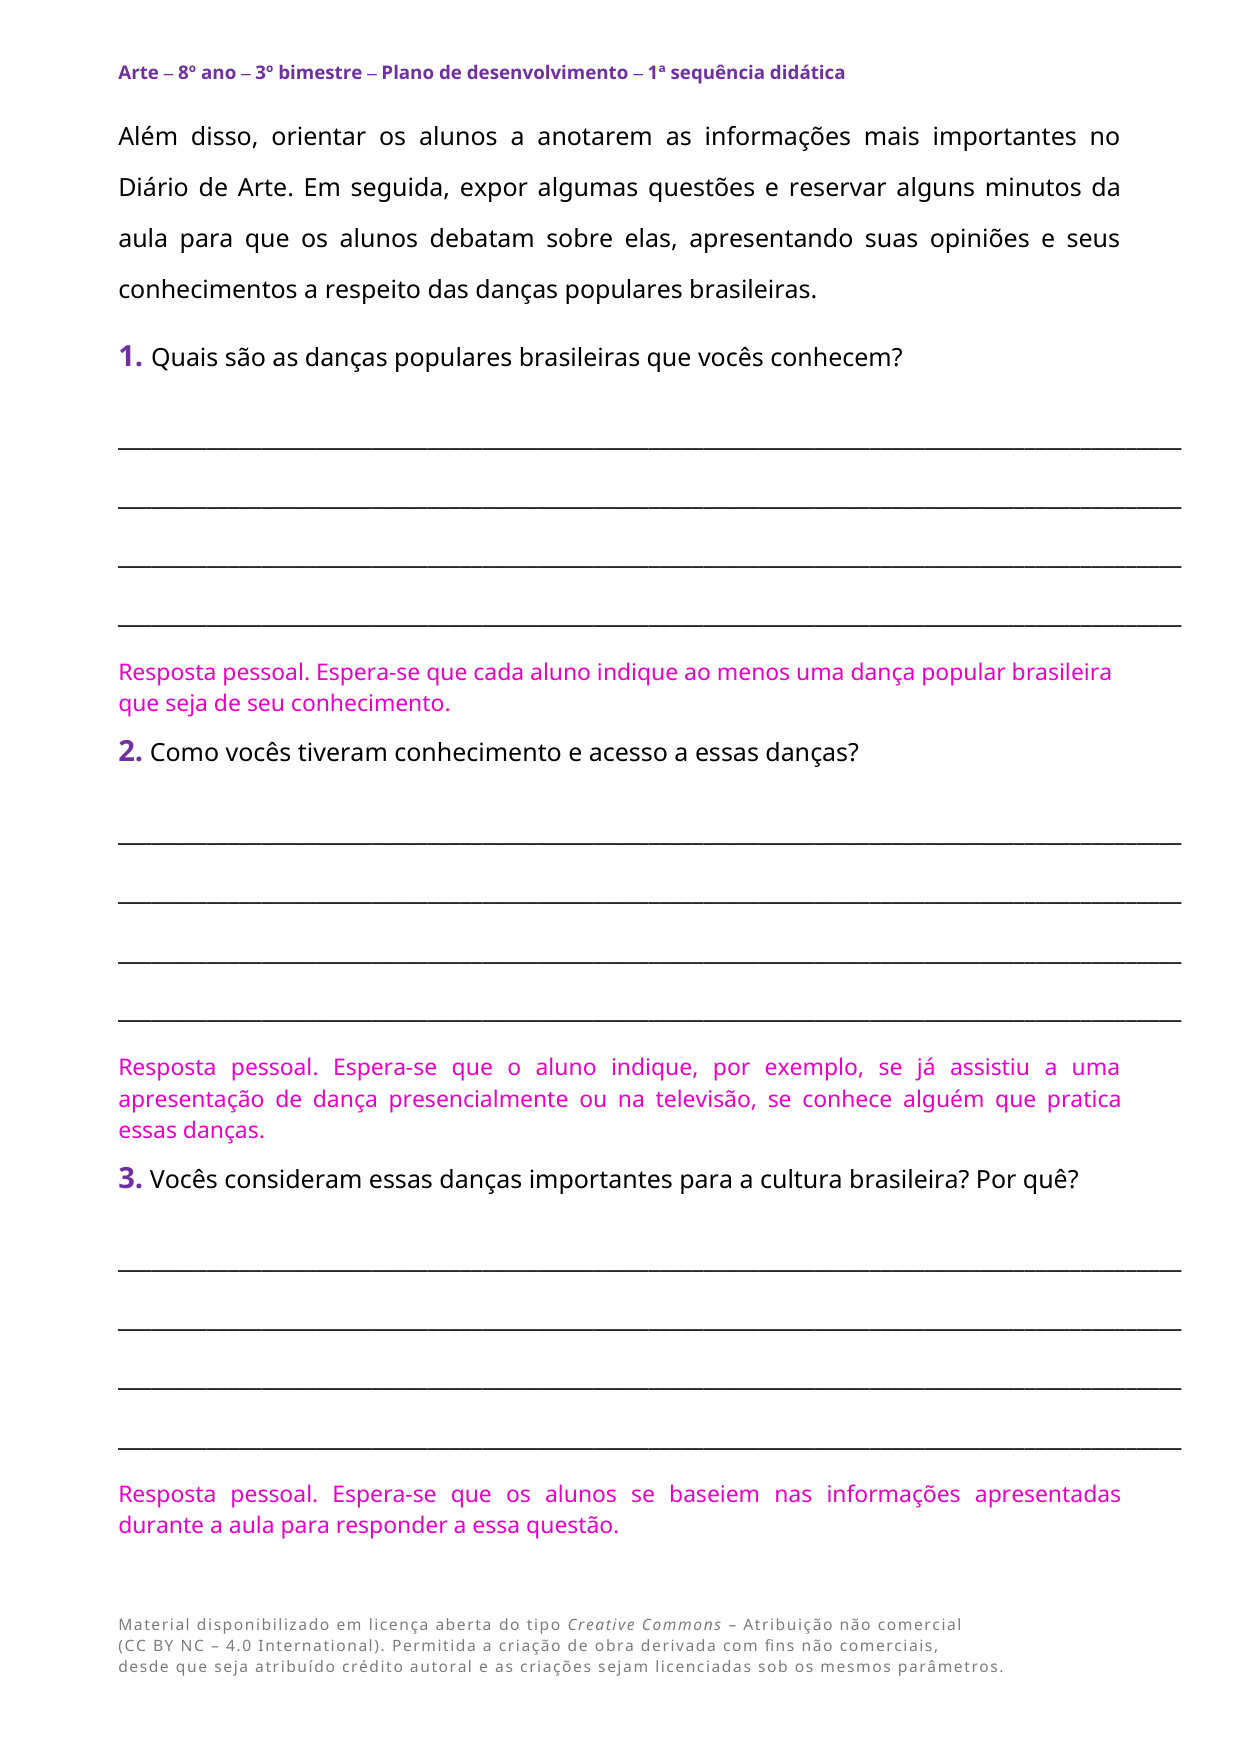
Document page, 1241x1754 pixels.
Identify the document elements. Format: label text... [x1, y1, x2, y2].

text 2. Como vocês tiveram conhecimento e acesso a essas danças? [118, 731, 1122, 770]
text Resposta pessoal. Espera-se que cada aluno indique ao menos uma dança popular brasileira que seja de seu conhecimento. [118, 656, 1122, 718]
text Resposta pessoal. Espera-se que os alunos se baseiem nas informações apresentadas durante a aula para responder a essa questão. [118, 1478, 1122, 1541]
text 3. Vocês consideram essas danças importantes para a cultura brasileira? Por quê? [118, 1157, 1122, 1197]
text Além disso, orientar os alunos a anotarem as informações mais importantes no Diário de Arte. Em seguida, expor algumas questões e reservar alguns minutos da aula para que os alunos debatam sobre elas, apresentando suas opiniões e seus conhecimentos a respeito das danças populares brasileiras. [118, 118, 1122, 305]
text Resposta pessoal. Espera-se que o aluno indique, por exemplo, se já assistiu a uma apresentação de dança presencialmente ou na televisão, se conhece alguém que pratica essas danças. [118, 1051, 1122, 1145]
text 1. Quais são as danças populares brasileiras que vocês conhecem? [118, 335, 1122, 374]
